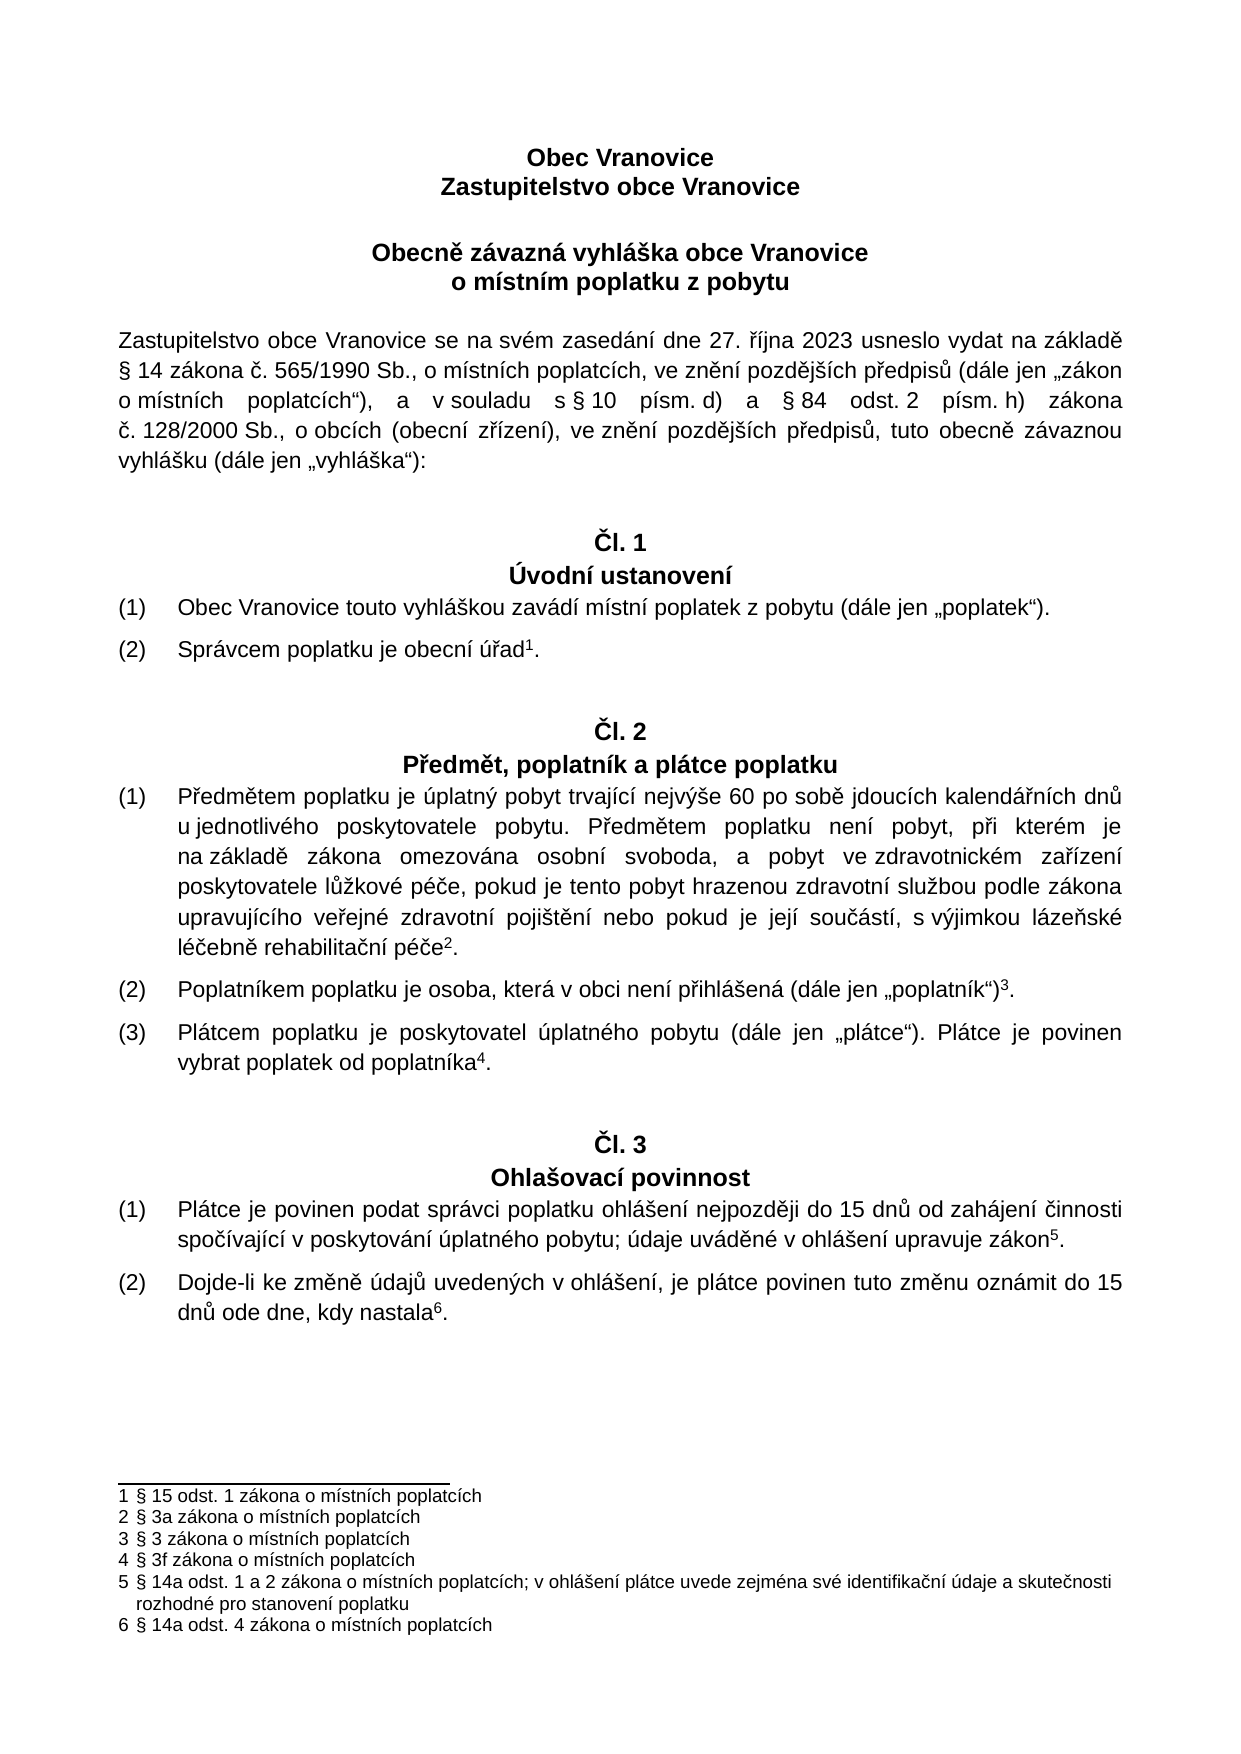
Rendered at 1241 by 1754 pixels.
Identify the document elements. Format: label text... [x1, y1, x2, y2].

list Správcem poplatku je obecní úřad. [118, 636, 1122, 663]
subtitle Čl. 1 Úvodní ustanovení [118, 528, 1122, 589]
list Plátce je povinen podat správci poplatku ohlášení nejpozději do 15 dnů od zahájení činnosti spočívající v poskytování úplatného pobytu; údaje uváděné v ohlášení upravuje zákon. [118, 1196, 1122, 1252]
subtitle Obecně závazná vyhláška obce Vranovice o místním poplatku z pobytu [118, 238, 1122, 295]
list § 15 odst. 1 zákona o místních poplatcích [118, 1484, 1122, 1506]
text Obec Vranovice Zastupitelstvo obce Vranovice [118, 143, 1122, 201]
subtitle Čl. 3 Ohlašovací povinnost [118, 1129, 1122, 1191]
list Plátcem poplatku je poskytovatel úplatného pobytu (dále jen „plátce“). Plátce je povinen vybrat poplatek od poplatníka. [118, 1019, 1122, 1076]
list § 3f zákona o místních poplatcích [118, 1549, 1122, 1571]
list Poplatníkem poplatku je osoba, která v obci není přihlášená (dále jen „poplatník“). [118, 976, 1122, 1003]
list Obec Vranovice touto vyhláškou zavádí místní poplatek z pobytu (dále jen „poplatek“). [118, 594, 1122, 620]
list § 14a odst. 4 zákona o místních poplatcích [118, 1614, 1122, 1635]
list § 3a zákona o místních poplatcích [118, 1506, 1122, 1528]
text Zastupitelstvo obce Vranovice se na svém zasedání dne 27. října 2023 usneslo vydat na základě § 14 zákona č. 565/1990 Sb., o místních poplatcích, ve znění pozdějších předpisů (dále jen „zákon o místních poplatcích“), a v souladu s § 10 písm. d) a § 84 odst. 2 písm. h) zákona č. 128/2000 Sb., o obcích (obecní zřízení), ve znění pozdějších předpisů, tuto obecně závaznou vyhlášku (dále jen „vyhláška“): [118, 327, 1122, 474]
list § 3 zákona o místních poplatcích [118, 1528, 1122, 1549]
list Předmětem poplatku je úplatný pobyt trvající nejvýše 60 po sobě jdoucích kalendářních dnů u jednotlivého poskytovatele pobytu. Předmětem poplatku není pobyt, při kterém je na základě zákona omezována osobní svoboda, a pobyt ve zdravotnickém zařízení poskytovatele lůžkové péče, pokud je tento pobyt hrazenou zdravotní službou podle zákona upravujícího veřejné zdravotní pojištění nebo pokud je její součástí, s výjimkou lázeňské léčebně rehabilitační péče. [118, 783, 1122, 960]
subtitle Čl. 2 Předmět, poplatník a plátce poplatku [118, 717, 1122, 778]
list § 14a odst. 1 a 2 zákona o místních poplatcích; v ohlášení plátce uvede zejména své identifikační údaje a skutečnosti rozhodné pro stanovení poplatku [118, 1571, 1122, 1614]
list Dojde-li ke změně údajů uvedených v ohlášení, je plátce povinen tuto změnu oznámit do 15 dnů ode dne, kdy nastala. [118, 1268, 1122, 1325]
